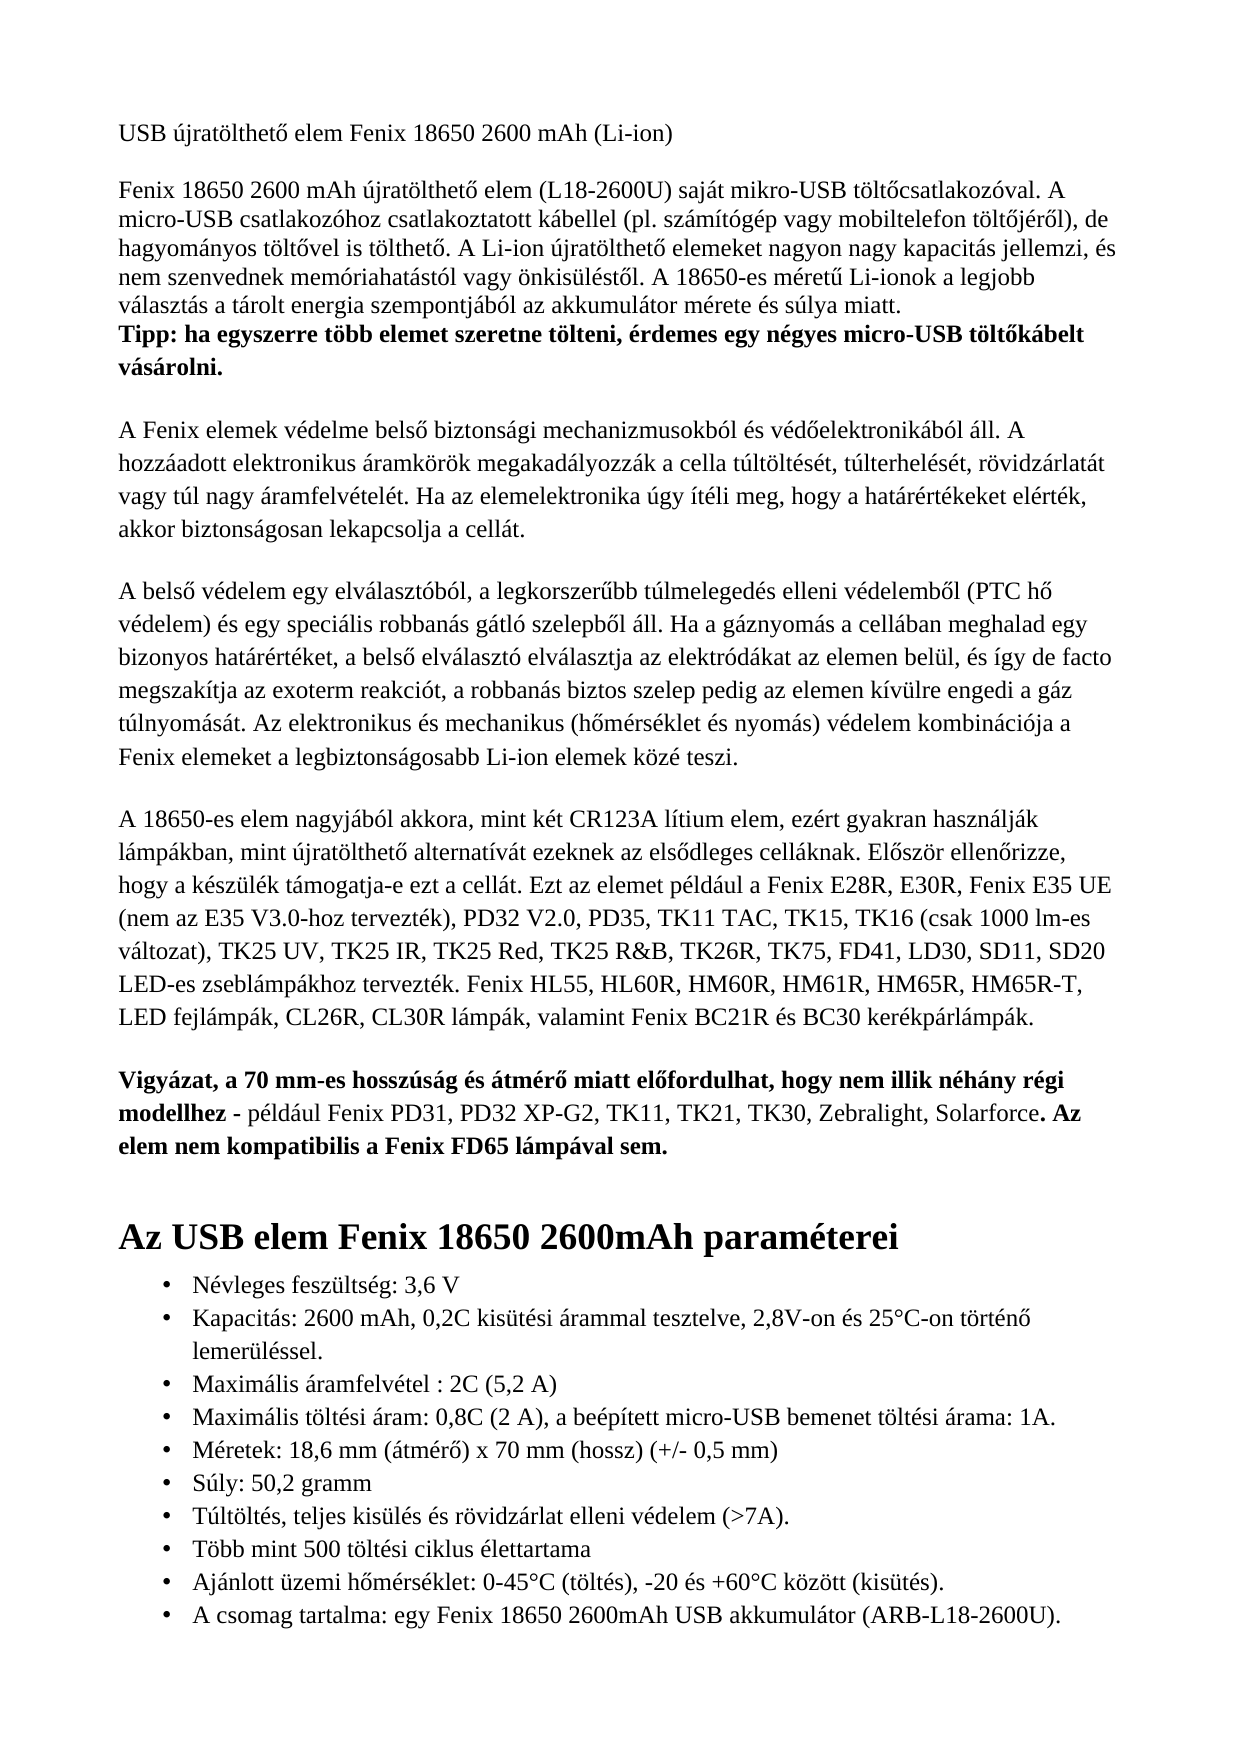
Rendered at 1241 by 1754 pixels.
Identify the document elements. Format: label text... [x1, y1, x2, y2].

list Több mint 500 töltési ciklus élettartama [162, 1534, 1122, 1563]
text A belső védelem egy elválasztóból, a legkorszerűbb túlmelegedés elleni védelemből (PTC hő védelem) és egy speciális robbanás gátló szelepből áll. Ha a gáznyomás a cellában meghalad egy bizonyos határértéket, a belső elválasztó elválasztja az elektródákat az elemen belül, és így de facto megszakítja az exoterm reakciót, a robbanás biztos szelep pedig az elemen kívülre engedi a gáz túlnyomását. Az elektronikus és mechanikus (hőmérséklet és nyomás) védelem kombinációja a Fenix elemeket a legbiztonságosabb Li-ion elemek közé teszi. [118, 576, 1122, 770]
list Maximális áramfelvétel : 2C (5,2 A) [162, 1369, 1122, 1397]
text Vigyázat, a 70 mm-es hosszúság és átmérő miatt előfordulhat, hogy nem illik néhány régi modellhez - például Fenix PD31, PD32 XP-G2, TK11, TK21, TK30, Zebralight, Solarforce. Az elem nem kompatibilis a Fenix FD65 lámpával sem. [118, 1065, 1122, 1159]
text A Fenix elemek védelme belső biztonsági mechanizmusokból és védőelektronikából áll. A hozzáadott elektronikus áramkörök megakadályozzák a cella túltöltését, túlterhelését, rövidzárlatát vagy túl nagy áramfelvételét. Ha az elemelektronika úgy ítéli meg, hogy a határértékeket elérték, akkor biztonságosan lekapcsolja a cellát. [118, 415, 1122, 543]
list A csomag tartalma: egy Fenix 18650 2600mAh USB akkumulátor (ARB-L18-2600U). [162, 1600, 1122, 1629]
list Ajánlott üzemi hőmérséklet: 0-45°C (töltés), -20 és +60°C között (kisütés). [162, 1567, 1122, 1596]
text USB újratölthető elem Fenix 18650 2600 mAh (Li-ion) Fenix 18650 2600 mAh újratölthető elem (L18-2600U) saját mikro-USB töltőcsatlakozóval. A micro-USB csatlakozóhoz csatlakoztatott kábellel (pl. számítógép vagy mobiltelefon töltőjéről), de hagyományos töltővel is tölthető. A Li-ion újratölthető elemeket nagyon nagy kapacitás jellemzi, és nem szenvednek memóriahatástól vagy önkisüléstől. A 18650-es méretű Li-ionok a legjobb választás a tárolt energia szempontjából az akkumulátor mérete és súlya miatt. [118, 118, 1122, 319]
list Névleges feszültség: 3,6 V [162, 1270, 1122, 1298]
list Túltöltés, teljes kisülés és rövidzárlat elleni védelem (>7A). [162, 1501, 1122, 1529]
list Kapacitás: 2600 mAh, 0,2C kisütési árammal tesztelve, 2,8V-on és 25°C-on történő lemerüléssel. [162, 1303, 1122, 1364]
list Súly: 50,2 gramm [162, 1468, 1122, 1497]
text A 18650-es elem nagyjából akkora, mint két CR123A lítium elem, ezért gyakran használják lámpákban, mint újratölthető alternatívát ezeknek az elsődleges celláknak. Először ellenőrizze, hogy a készülék támogatja-e ezt a cellát. Ezt az elemet például a Fenix E28R, E30R, Fenix E35 UE (nem az E35 V3.0-hoz tervezték), PD32 V2.0, PD35, TK11 TAC, TK15, TK16 (csak 1000 lm-es változat), TK25 UV, TK25 IR, TK25 Red, TK25 R&B, TK26R, TK75, FD41, LD30, SD11, SD20 LED-es zseblámpákhoz tervezték. Fenix HL55, HL60R, HM60R, HM61R, HM65R, HM65R-T, LED fejlámpák, CL26R, CL30R lámpák, valamint Fenix BC21R és BC30 kerékpárlámpák. [118, 804, 1122, 1031]
text Tipp: ha egyszerre több elemet szeretne tölteni, érdemes egy négyes micro-USB töltőkábelt vásárolni. [118, 319, 1122, 381]
list Méretek: 18,6 mm (átmérő) x 70 mm (hossz) (+/- 0,5 mm) [162, 1435, 1122, 1463]
list Maximális töltési áram: 0,8C (2 A), a beépített micro-USB bemenet töltési árama: 1A. [162, 1402, 1122, 1431]
subtitle Az USB elem Fenix 18650 2600mAh paraméterei [118, 1214, 1122, 1257]
